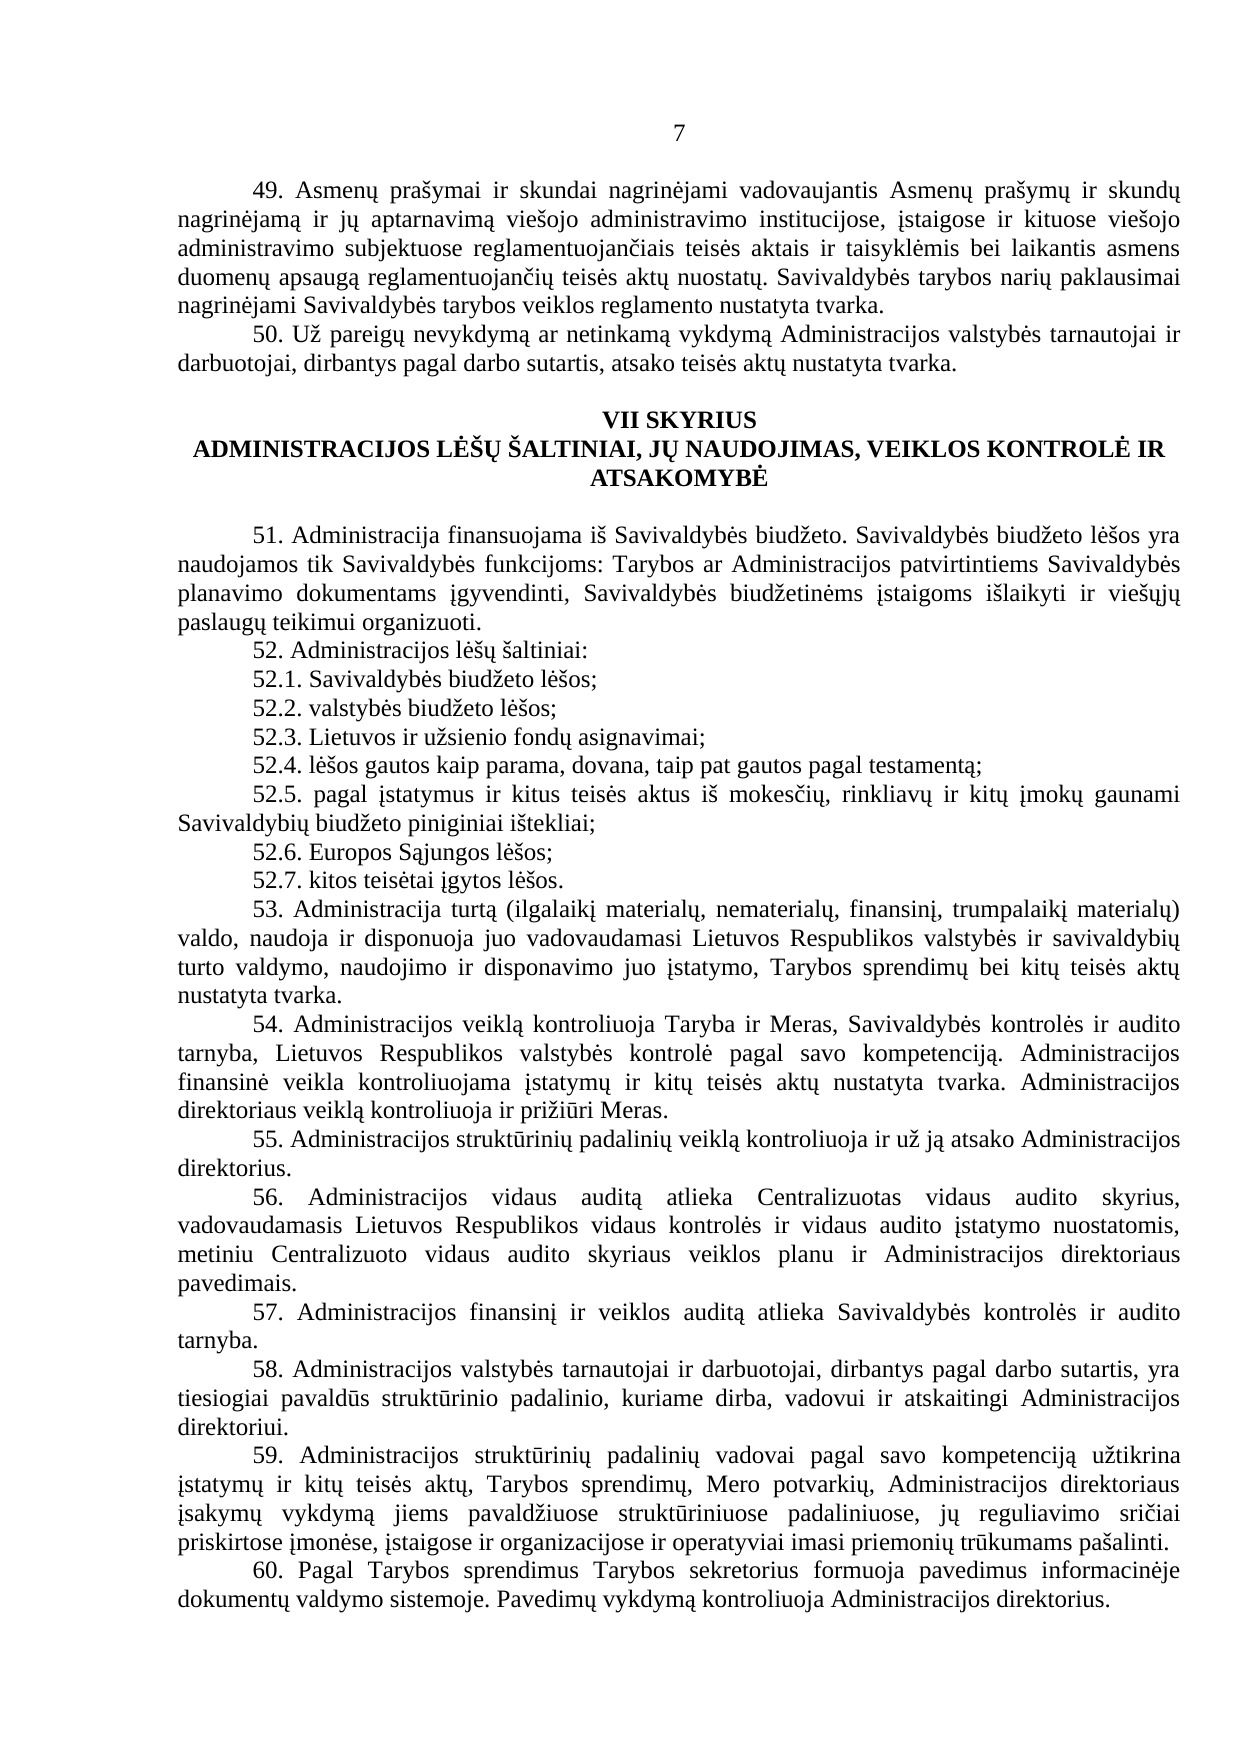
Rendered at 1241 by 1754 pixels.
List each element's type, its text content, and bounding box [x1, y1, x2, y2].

text 54. Administracijos veiklą kontroliuoja Taryba ir Meras, Savivaldybės kontrolės ir audito tarnyba, Lietuvos Respublikos valstybės kontrolė pagal savo kompetenciją. Administracijos finansinė veikla kontroliuojama įstatymų ir kitų teisės aktų nustatyta tvarka. Administracijos direktoriaus veiklą kontroliuoja ir prižiūri Meras. [177, 1009, 1181, 1124]
text ADMINISTRACIJOS LĖŠŲ ŠALTINIAI, JŲ NAUDOJIMAS, VEIKLOS KONTROLĖ IR ATSAKOMYBĖ [177, 434, 1181, 492]
text 52.7. kitos teisėtai įgytos lėšos. [177, 866, 1181, 894]
text 53. Administracija turtą (ilgalaikį materialų, nematerialų, finansinį, trumpalaikį materialų) valdo, naudoja ir disponuoja juo vadovaudamasi Lietuvos Respublikos valstybės ir savivaldybių turto valdymo, naudojimo ir disponavimo juo įstatymo, Tarybos sprendimų bei kitų teisės aktų nustatyta tvarka. [177, 894, 1181, 1009]
text 58. Administracijos valstybės tarnautojai ir darbuotojai, dirbantys pagal darbo sutartis, yra tiesiogiai pavaldūs struktūrinio padalinio, kuriame dirba, vadovui ir atskaitingi Administracijos direktoriui. [177, 1354, 1181, 1441]
text 57. Administracijos finansinį ir veiklos auditą atlieka Savivaldybės kontrolės ir audito tarnyba. [177, 1297, 1181, 1354]
text 60. Pagal Tarybos sprendimus Tarybos sekretorius formuoja pavedimus informacinėje dokumentų valdymo sistemoje. Pavedimų vykdymą kontroliuoja Administracijos direktorius. [177, 1556, 1181, 1613]
text 49. Asmenų prašymai ir skundai nagrinėjami vadovaujantis Asmenų prašymų ir skundų nagrinėjamą ir jų aptarnavimą viešojo administravimo institucijose, įstaigose ir kituose viešojo administravimo subjektuose reglamentuojančiais teisės aktais ir taisyklėmis bei laikantis asmens duomenų apsaugą reglamentuojančių teisės aktų nuostatų. Savivaldybės tarybos narių paklausimai nagrinėjami Savivaldybės tarybos veiklos reglamento nustatyta tvarka. [177, 176, 1181, 319]
text 52.3. Lietuvos ir užsienio fondų asignavimai; [177, 722, 1181, 751]
text 52.1. Savivaldybės biudžeto lėšos; [177, 664, 1181, 693]
text 59. Administracijos struktūrinių padalinių vadovai pagal savo kompetenciją užtikrina įstatymų ir kitų teisės aktų, Tarybos sprendimų, Mero potvarkių, Administracijos direktoriaus įsakymų vykdymą jiems pavaldžiuose struktūriniuose padaliniuose, jų reguliavimo sričiai priskirtose įmonėse, įstaigose ir organizacijose ir operatyviai imasi priemonių trūkumams pašalinti. [177, 1441, 1181, 1556]
text 52.4. lėšos gautos kaip parama, dovana, taip pat gautos pagal testamentą; [177, 751, 1181, 779]
text 50. Už pareigų nevykdymą ar netinkamą vykdymą Administracijos valstybės tarnautojai ir darbuotojai, dirbantys pagal darbo sutartis, atsako teisės aktų nustatyta tvarka. [177, 319, 1181, 377]
text 52.5. pagal įstatymus ir kitus teisės aktus iš mokesčių, rinkliavų ir kitų įmokų gaunami Savivaldybių biudžeto piniginiai ištekliai; [177, 779, 1181, 837]
text 55. Administracijos struktūrinių padalinių veiklą kontroliuoja ir už ją atsako Administracijos direktorius. [177, 1124, 1181, 1182]
text viI SKYRIUS [177, 406, 1181, 434]
text 52.6. Europos Sąjungos lėšos; [177, 837, 1181, 866]
text 52. Administracijos lėšų šaltiniai: [177, 636, 1181, 664]
text 51. Administracija finansuojama iš Savivaldybės biudžeto. Savivaldybės biudžeto lėšos yra naudojamos tik Savivaldybės funkcijoms: Tarybos ar Administracijos patvirtintiems Savivaldybės planavimo dokumentams įgyvendinti, Savivaldybės biudžetinėms įstaigoms išlaikyti ir viešųjų paslaugų teikimui organizuoti. [177, 521, 1181, 636]
text 52.2. valstybės biudžeto lėšos; [177, 693, 1181, 722]
text 56. Administracijos vidaus auditą atlieka Centralizuotas vidaus audito skyrius, vadovaudamasis Lietuvos Respublikos vidaus kontrolės ir vidaus audito įstatymo nuostatomis, metiniu Centralizuoto vidaus audito skyriaus veiklos planu ir Administracijos direktoriaus pavedimais. [177, 1182, 1181, 1297]
